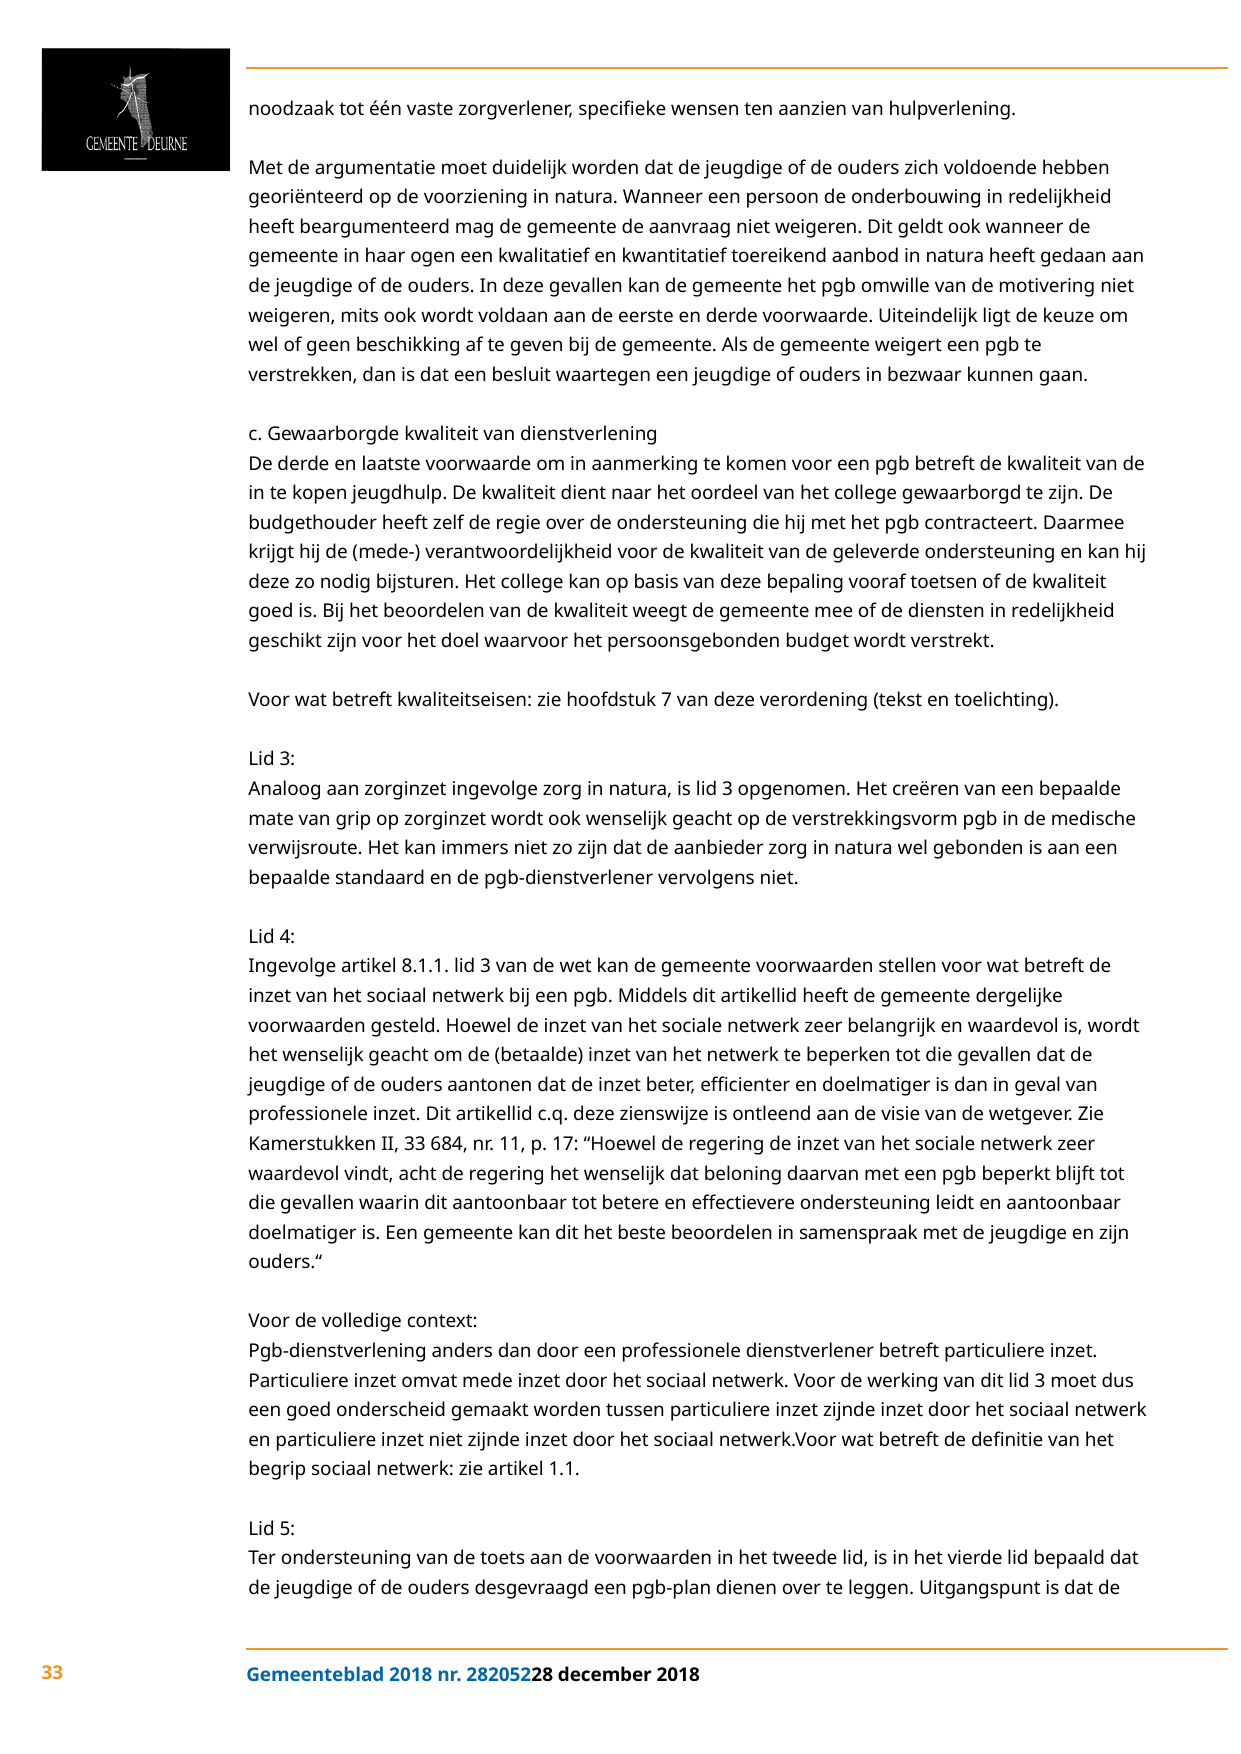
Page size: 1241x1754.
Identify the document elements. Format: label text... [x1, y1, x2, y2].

text Lid 5: [248, 1515, 1152, 1541]
text Voor de volledige context: [248, 1308, 1152, 1333]
text noodzaak tot één vaste zorgverlener, specifieke wensen ten aanzien van hulpverlening. [248, 95, 1152, 121]
text Met de argumentatie moet duidelijk worden dat de jeugdige of de ouders zich voldoende hebben georiënteerd op de voorziening in natura. Wanneer een persoon de onderbouwing in redelijkheid heeft beargumenteerd mag de gemeente de aanvraag niet weigeren. Dit geldt ook wanneer de gemeente in haar ogen een kwalitatief en kwantitatief toereikend aanbod in natura heeft gedaan aan de jeugdige of de ouders. In deze gevallen kan de gemeente het pgb omwille van de motivering niet weigeren, mits ook wordt voldaan aan de eerste en derde voorwaarde. Uiteindelijk ligt de keuze om wel of geen beschikking af te geven bij de gemeente. Als de gemeente weigert een pgb te verstrekken, dan is dat een besluit waartegen een jeugdige of ouders in bezwaar kunnen gaan. [248, 154, 1152, 387]
text Voor wat betreft kwaliteitseisen: zie hoofdstuk 7 van deze verordening (tekst en toelichting). [248, 686, 1152, 712]
text c. Gewaarborgde kwaliteit van dienstverlening [248, 420, 1152, 446]
text Lid 4: [248, 923, 1152, 949]
text Analoog aan zorginzet ingevolge zorg in natura, is lid 3 opgenomen. Het creëren van een bepaalde mate van grip op zorginzet wordt ook wenselijk geacht op de verstrekkingsvorm pgb in de medische verwijsroute. Het kan immers niet zo zijn dat de aanbieder zorg in natura wel gebonden is aan een bepaalde standaard en de pgb-dienstverlener vervolgens niet. [248, 775, 1152, 890]
text De derde en laatste voorwaarde om in aanmerking te komen voor een pgb betreft de kwaliteit van de in te kopen jeugdhulp. De kwaliteit dient naar het oordeel van het college gewaarborgd te zijn. De budgethouder heeft zelf de regie over de ondersteuning die hij met het pgb contracteert. Daarmee krijgt hij de (mede-) verantwoordelijkheid voor de kwaliteit van de geleverde ondersteuning en kan hij deze zo nodig bijsturen. Het college kan op basis van deze bepaling vooraf toetsen of de kwaliteit goed is. Bij het beoordelen van de kwaliteit weegt de gemeente mee of de diensten in redelijkheid geschikt zijn voor het doel waarvoor het persoonsgebonden budget wordt verstrekt. [248, 450, 1152, 653]
text Ter ondersteuning van de toets aan de voorwaarden in het tweede lid, is in het vierde lid bepaald dat de jeugdige of de ouders desgevraagd een pgb-plan dienen over te leggen. Uitgangspunt is dat de [248, 1544, 1152, 1600]
picture [41, 47, 231, 172]
text Lid 3: [248, 746, 1152, 771]
text Pgb-dienstverlening anders dan door een professionele dienstverlener betreft particuliere inzet. Particuliere inzet omvat mede inzet door het sociaal netwerk. Voor de werking van dit lid 3 moet dus een goed onderscheid gemaakt worden tussen particuliere inzet zijnde inzet door het sociaal netwerk en particuliere inzet niet zijnde inzet door het sociaal netwerk.Voor wat betreft de definitie van het begrip sociaal netwerk: zie artikel 1.1. [248, 1337, 1152, 1481]
text Ingevolge artikel 8.1.1. lid 3 van de wet kan de gemeente voorwaarden stellen voor wat betreft de inzet van het sociaal netwerk bij een pgb. Middels dit artikellid heeft de gemeente dergelijke voorwaarden gesteld. Hoewel de inzet van het sociale netwerk zeer belangrijk en waardevol is, wordt het wenselijk geacht om de (betaalde) inzet van het netwerk te beperken tot die gevallen dat de jeugdige of de ouders aantonen dat de inzet beter, efficienter en doelmatiger is dan in geval van professionele inzet. Dit artikellid c.q. deze zienswijze is ontleend aan de visie van de wetgever. Zie Kamerstukken II, 33 684, nr. 11, p. 17: “Hoewel de regering de inzet van het sociale netwerk zeer waardevol vindt, acht de regering het wenselijk dat beloning daarvan met een pgb beperkt blijft tot die gevallen waarin dit aantoonbaar tot betere en effectievere ondersteuning leidt en aantoonbaar doelmatiger is. Een gemeente kan dit het beste beoordelen in samenspraak met de jeugdige en zijn ouders.“ [248, 953, 1152, 1274]
